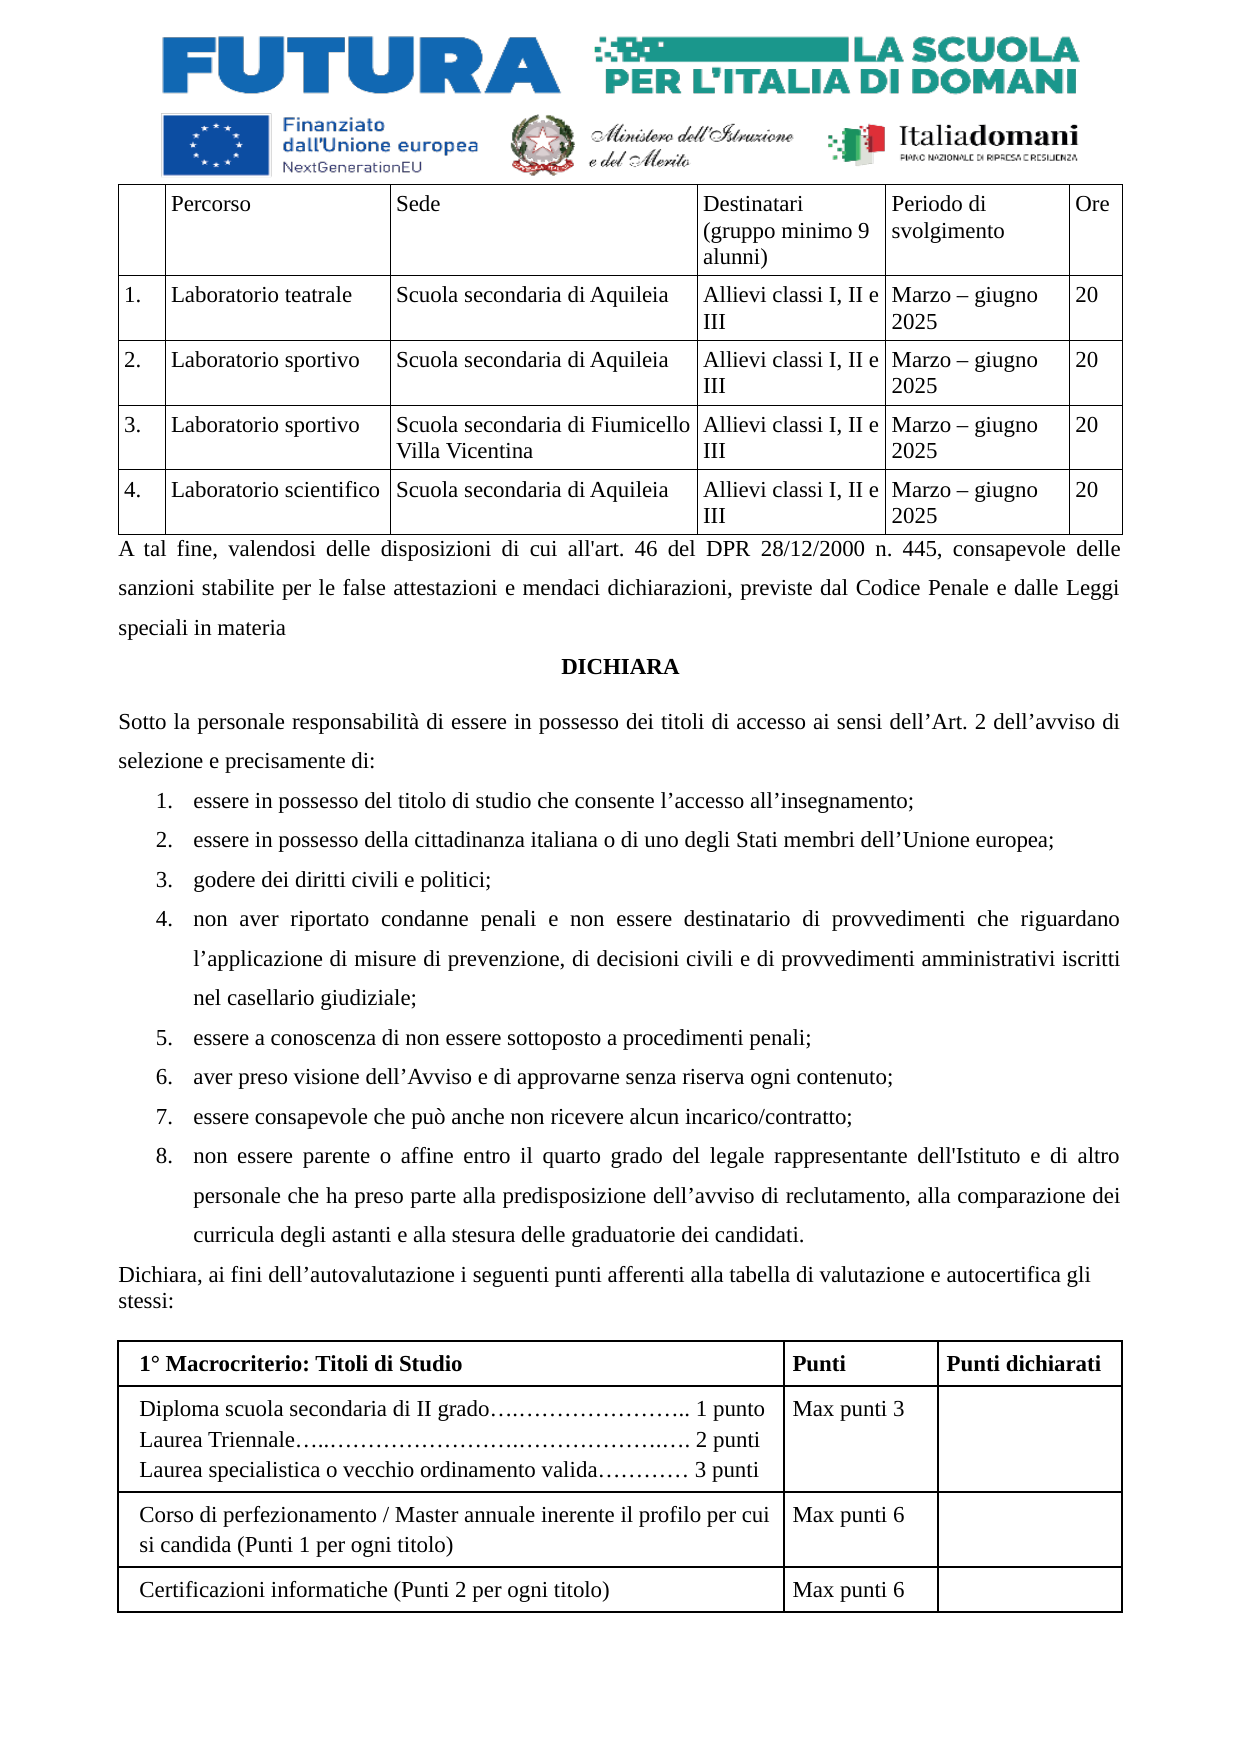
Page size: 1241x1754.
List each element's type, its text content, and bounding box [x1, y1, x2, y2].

table_cell [939, 1493, 1121, 1566]
table_cell Marzo – giugno 2025 [886, 406, 1069, 469]
list essere consapevole che può anche non ricevere alcun incarico/contratto; [156, 1103, 1122, 1129]
list essere a conoscenza di non essere sottoposto a procedimenti penali; [156, 1024, 1122, 1050]
table_cell 4. [119, 470, 165, 534]
text Sotto la personale responsabilità di essere in possesso dei titoli di accesso ai sensi dell’Art. 2 dell’avviso di selezione e precisamente di: [118, 708, 1122, 774]
table_cell 20 [1070, 406, 1122, 469]
table_header Punti dichiarati [939, 1342, 1121, 1385]
table_header Destinatari (gruppo minimo 9 alunni) [698, 185, 885, 275]
table_header [119, 185, 165, 275]
list aver preso visione dell’Avviso e di approvarne senza riserva ogni contenuto; [156, 1063, 1122, 1090]
table_cell Allievi classi I, II e III [698, 341, 885, 405]
table_cell 1. [119, 276, 165, 340]
table_cell Allievi classi I, II e III [698, 406, 885, 469]
table_cell Corso di perfezionamento / Master annuale inerente il profilo per cui si candida (Punti 1 per ogni titolo) [119, 1493, 783, 1566]
table_cell 3. [119, 406, 165, 469]
table_cell Max punti 3 [785, 1387, 937, 1491]
table_cell Allievi classi I, II e III [698, 470, 885, 534]
text DICHIARA [118, 653, 1122, 679]
picture [155, 29, 1085, 184]
table_cell Allievi classi I, II e III [698, 276, 885, 340]
table_cell Laboratorio sportivo [166, 341, 390, 405]
table_header 1° Macrocriterio: Titoli di Studio [119, 1342, 783, 1385]
table_cell Scuola secondaria di Fiumicello Villa Vicentina [391, 406, 697, 469]
table_cell [939, 1387, 1121, 1491]
table_cell Marzo – giugno 2025 [886, 341, 1069, 405]
table_cell Scuola secondaria di Aquileia [391, 470, 697, 534]
table_header Percorso [166, 185, 390, 275]
table_header Ore [1070, 185, 1122, 275]
table_cell 20 [1070, 470, 1122, 534]
table_cell Laboratorio sportivo [166, 406, 390, 469]
list godere dei diritti civili e politici; [156, 866, 1122, 892]
list essere in possesso della cittadinanza italiana o di uno degli Stati membri dell’Unione europea; [156, 827, 1122, 853]
table_cell Scuola secondaria di Aquileia [391, 341, 697, 405]
table_cell 20 [1070, 341, 1122, 405]
list non aver riportato condanne penali e non essere destinatario di provvedimenti che riguardano l’applicazione di misure di prevenzione, di decisioni civili e di provvedimenti amministrativi iscritti nel casellario giudiziale; [156, 906, 1122, 1011]
table_cell Laboratorio teatrale [166, 276, 390, 340]
table_cell Certificazioni informatiche (Punti 2 per ogni titolo) [119, 1568, 783, 1611]
text Dichiara, ai fini dell’autovalutazione i seguenti punti afferenti alla tabella di valutazione e autocertifica gli stessi: [118, 1261, 1122, 1313]
table_header Sede [391, 185, 697, 275]
table_header Periodo di svolgimento [886, 185, 1069, 275]
list non essere parente o affine entro il quarto grado del legale rappresentante dell'Istituto e di altro personale che ha preso parte alla predisposizione dell’avviso di reclutamento, alla comparazione dei curricula degli astanti e alla stesura delle graduatorie dei candidati. [156, 1142, 1122, 1248]
table_cell Max punti 6 [785, 1493, 937, 1566]
table_cell 2. [119, 341, 165, 405]
list essere in possesso del titolo di studio che consente l’accesso all’insegnamento; [156, 787, 1122, 813]
table_cell Max punti 6 [785, 1568, 937, 1611]
table_cell Laboratorio scientifico [166, 470, 390, 534]
table_cell Diploma scuola secondaria di II grado….………………….. 1 punto Laurea Triennale…..…………………….……………….…. 2 punti Laurea specialistica o vecchio ordinamento valida………… 3 punti [119, 1387, 783, 1491]
table_header Punti [785, 1342, 937, 1385]
table_cell Scuola secondaria di Aquileia [391, 276, 697, 340]
table_cell Marzo – giugno 2025 [886, 276, 1069, 340]
table_cell [939, 1568, 1121, 1611]
text A tal fine, valendosi delle disposizioni di cui all'art. 46 del DPR 28/12/2000 n. 445, consapevole delle sanzioni stabilite per le false attestazioni e mendaci dichiarazioni, previste dal Codice Penale e dalle Leggi speciali in materia [118, 535, 1122, 640]
table_cell Marzo – giugno 2025 [886, 470, 1069, 534]
table_cell 20 [1070, 276, 1122, 340]
